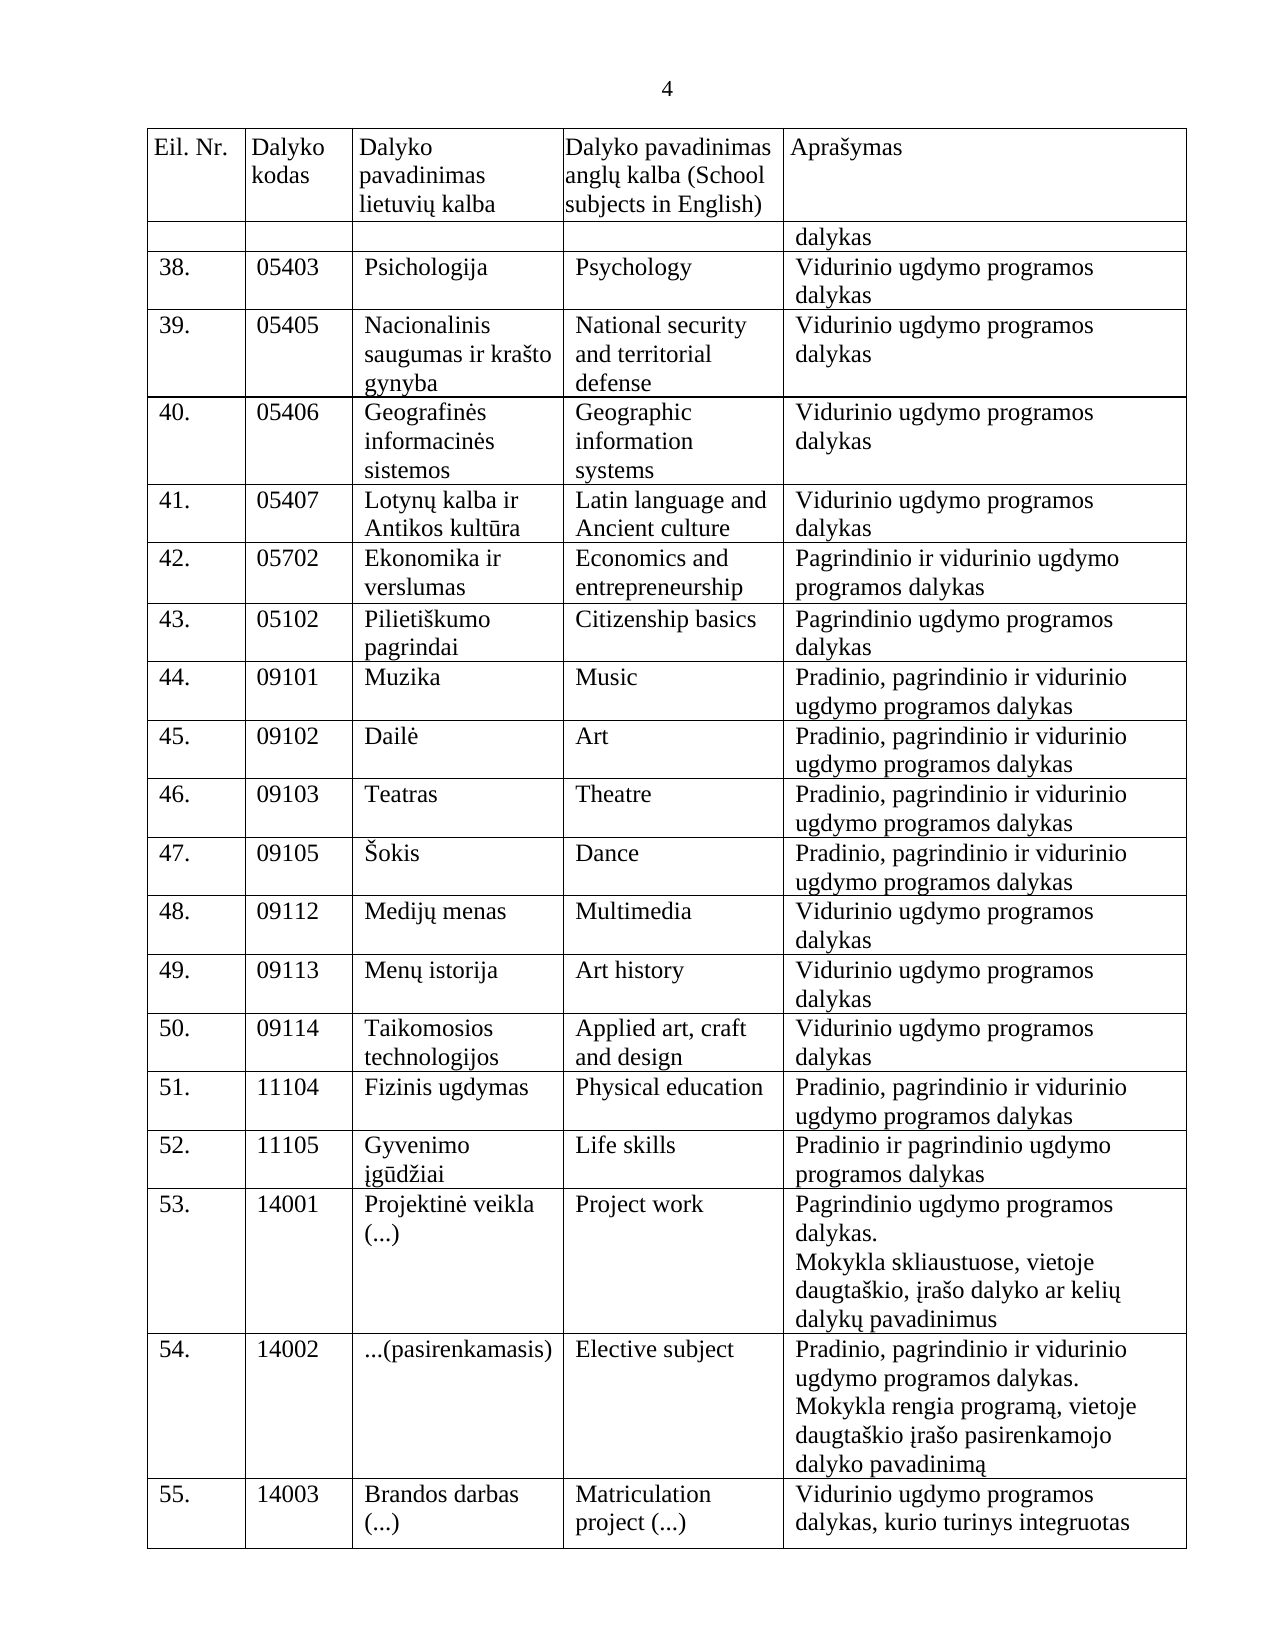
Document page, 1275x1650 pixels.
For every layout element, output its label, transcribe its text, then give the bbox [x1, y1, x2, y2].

table_cell 42. [148, 543, 245, 603]
table_header Eil. Nr. [148, 129, 245, 221]
table_cell 11105 [246, 1131, 352, 1188]
table_cell Art history [564, 955, 783, 1012]
table_cell 50. [148, 1014, 245, 1071]
table_cell Pradinio, pagrindinio ir vidurinio ugdymo programos dalykas [784, 721, 1186, 778]
table_cell 38. [148, 252, 245, 309]
table_cell 45. [148, 721, 245, 778]
table_cell Art [564, 721, 783, 778]
table_cell Ekonomika ir verslumas [353, 543, 563, 603]
table_cell Lotynų kalba ir Antikos kultūra [353, 485, 563, 542]
table_cell [246, 222, 352, 251]
table_cell Latin language and Ancient culture [564, 485, 783, 542]
table_cell Vidurinio ugdymo programos dalykas [784, 252, 1186, 309]
table_cell Vidurinio ugdymo programos dalykas [784, 896, 1186, 954]
table_cell 14003 [246, 1479, 352, 1548]
table_cell 47. [148, 838, 245, 895]
table_cell 05406 [246, 398, 352, 484]
table_cell Vidurinio ugdymo programos dalykas [784, 1014, 1186, 1071]
table_cell 05702 [246, 543, 352, 603]
table_cell 41. [148, 485, 245, 542]
table_cell 14002 [246, 1334, 352, 1478]
table_cell Pradinio ir pagrindinio ugdymo programos dalykas [784, 1131, 1186, 1188]
table_cell Pagrindinio ugdymo programos dalykas. Mokykla skliaustuose, vietoje daugtaškio, įrašo dalyko ar kelių dalykų pavadinimus [784, 1189, 1186, 1333]
table_cell [564, 222, 783, 251]
table_cell 09114 [246, 1014, 352, 1071]
table_cell 11104 [246, 1072, 352, 1129]
table_cell 53. [148, 1189, 245, 1333]
table_cell Šokis [353, 838, 563, 895]
table_cell ...(pasirenkamasis) [353, 1334, 563, 1478]
table_cell Pagrindinio ir vidurinio ugdymo programos dalykas [784, 543, 1186, 603]
table_cell Vidurinio ugdymo programos dalykas [784, 310, 1186, 396]
table_cell Economics and entrepreneurship [564, 543, 783, 603]
table_cell Citizenship basics [564, 604, 783, 661]
table_cell Pradinio, pagrindinio ir vidurinio ugdymo programos dalykas [784, 779, 1186, 837]
table_cell Elective subject [564, 1334, 783, 1478]
table_cell Vidurinio ugdymo programos dalykas, kurio turinys integruotas [784, 1479, 1186, 1548]
table_cell 09105 [246, 838, 352, 895]
table_cell 09101 [246, 662, 352, 720]
table_cell Vidurinio ugdymo programos dalykas [784, 398, 1186, 484]
table_cell Music [564, 662, 783, 720]
table_cell 40. [148, 398, 245, 484]
table_cell 49. [148, 955, 245, 1012]
table_cell 09102 [246, 721, 352, 778]
table_cell Vidurinio ugdymo programos dalykas [784, 955, 1186, 1012]
table_header Dalyko kodas [246, 129, 352, 221]
table_cell [148, 222, 245, 251]
table_cell Pradinio, pagrindinio ir vidurinio ugdymo programos dalykas [784, 838, 1186, 895]
table_cell 51. [148, 1072, 245, 1129]
table_cell Life skills [564, 1131, 783, 1188]
table_cell Physical education [564, 1072, 783, 1129]
table_cell 14001 [246, 1189, 352, 1333]
table_cell Projektinė veikla (...) [353, 1189, 563, 1333]
table_cell 09113 [246, 955, 352, 1012]
table_cell Pilietiškumo pagrindai [353, 604, 563, 661]
table_header Dalyko pavadinimas lietuvių kalba [353, 129, 563, 221]
table_cell [353, 222, 563, 251]
table_cell 09112 [246, 896, 352, 954]
table_cell Pradinio, pagrindinio ir vidurinio ugdymo programos dalykas [784, 1072, 1186, 1129]
table_cell 09103 [246, 779, 352, 837]
table_cell Medijų menas [353, 896, 563, 954]
table_cell Geografinės informacinės sistemos [353, 398, 563, 484]
table_cell Gyvenimo įgūdžiai [353, 1131, 563, 1188]
table_cell Teatras [353, 779, 563, 837]
table_header Aprašymas [784, 129, 1186, 221]
table_cell Brandos darbas (...) [353, 1479, 563, 1548]
table_cell 46. [148, 779, 245, 837]
table_cell 54. [148, 1334, 245, 1478]
table_cell Muzika [353, 662, 563, 720]
table_cell 39. [148, 310, 245, 396]
table_cell Applied art, craft and design [564, 1014, 783, 1071]
table_cell Project work [564, 1189, 783, 1333]
table_cell Matriculation project (...) [564, 1479, 783, 1548]
table_cell Menų istorija [353, 955, 563, 1012]
table_cell dalykas [784, 222, 1186, 251]
table_cell Vidurinio ugdymo programos dalykas [784, 485, 1186, 542]
table_cell 05405 [246, 310, 352, 396]
table_cell 44. [148, 662, 245, 720]
table_cell Pradinio, pagrindinio ir vidurinio ugdymo programos dalykas [784, 662, 1186, 720]
table_cell Nacionalinis saugumas ir krašto gynyba [353, 310, 563, 396]
table_cell Pagrindinio ugdymo programos dalykas [784, 604, 1186, 661]
table_cell Geographic information systems [564, 398, 783, 484]
table_cell Fizinis ugdymas [353, 1072, 563, 1129]
table_cell Dance [564, 838, 783, 895]
table_cell 05102 [246, 604, 352, 661]
table_cell National security and territorial defense [564, 310, 783, 396]
table_cell 55. [148, 1479, 245, 1548]
table_cell Dailė [353, 721, 563, 778]
table_cell Psychology [564, 252, 783, 309]
table_cell Theatre [564, 779, 783, 837]
table_cell Psichologija [353, 252, 563, 309]
table_cell Pradinio, pagrindinio ir vidurinio ugdymo programos dalykas. Mokykla rengia programą, vietoje daugtaškio įrašo pasirenkamojo dalyko pavadinimą [784, 1334, 1186, 1478]
table_header Dalyko pavadinimas anglų kalba (School subjects in English) [564, 129, 783, 221]
table_cell 05407 [246, 485, 352, 542]
table_cell 43. [148, 604, 245, 661]
table_cell Multimedia [564, 896, 783, 954]
table_cell 52. [148, 1131, 245, 1188]
table_cell 48. [148, 896, 245, 954]
table_cell 05403 [246, 252, 352, 309]
table_cell Taikomosios technologijos [353, 1014, 563, 1071]
